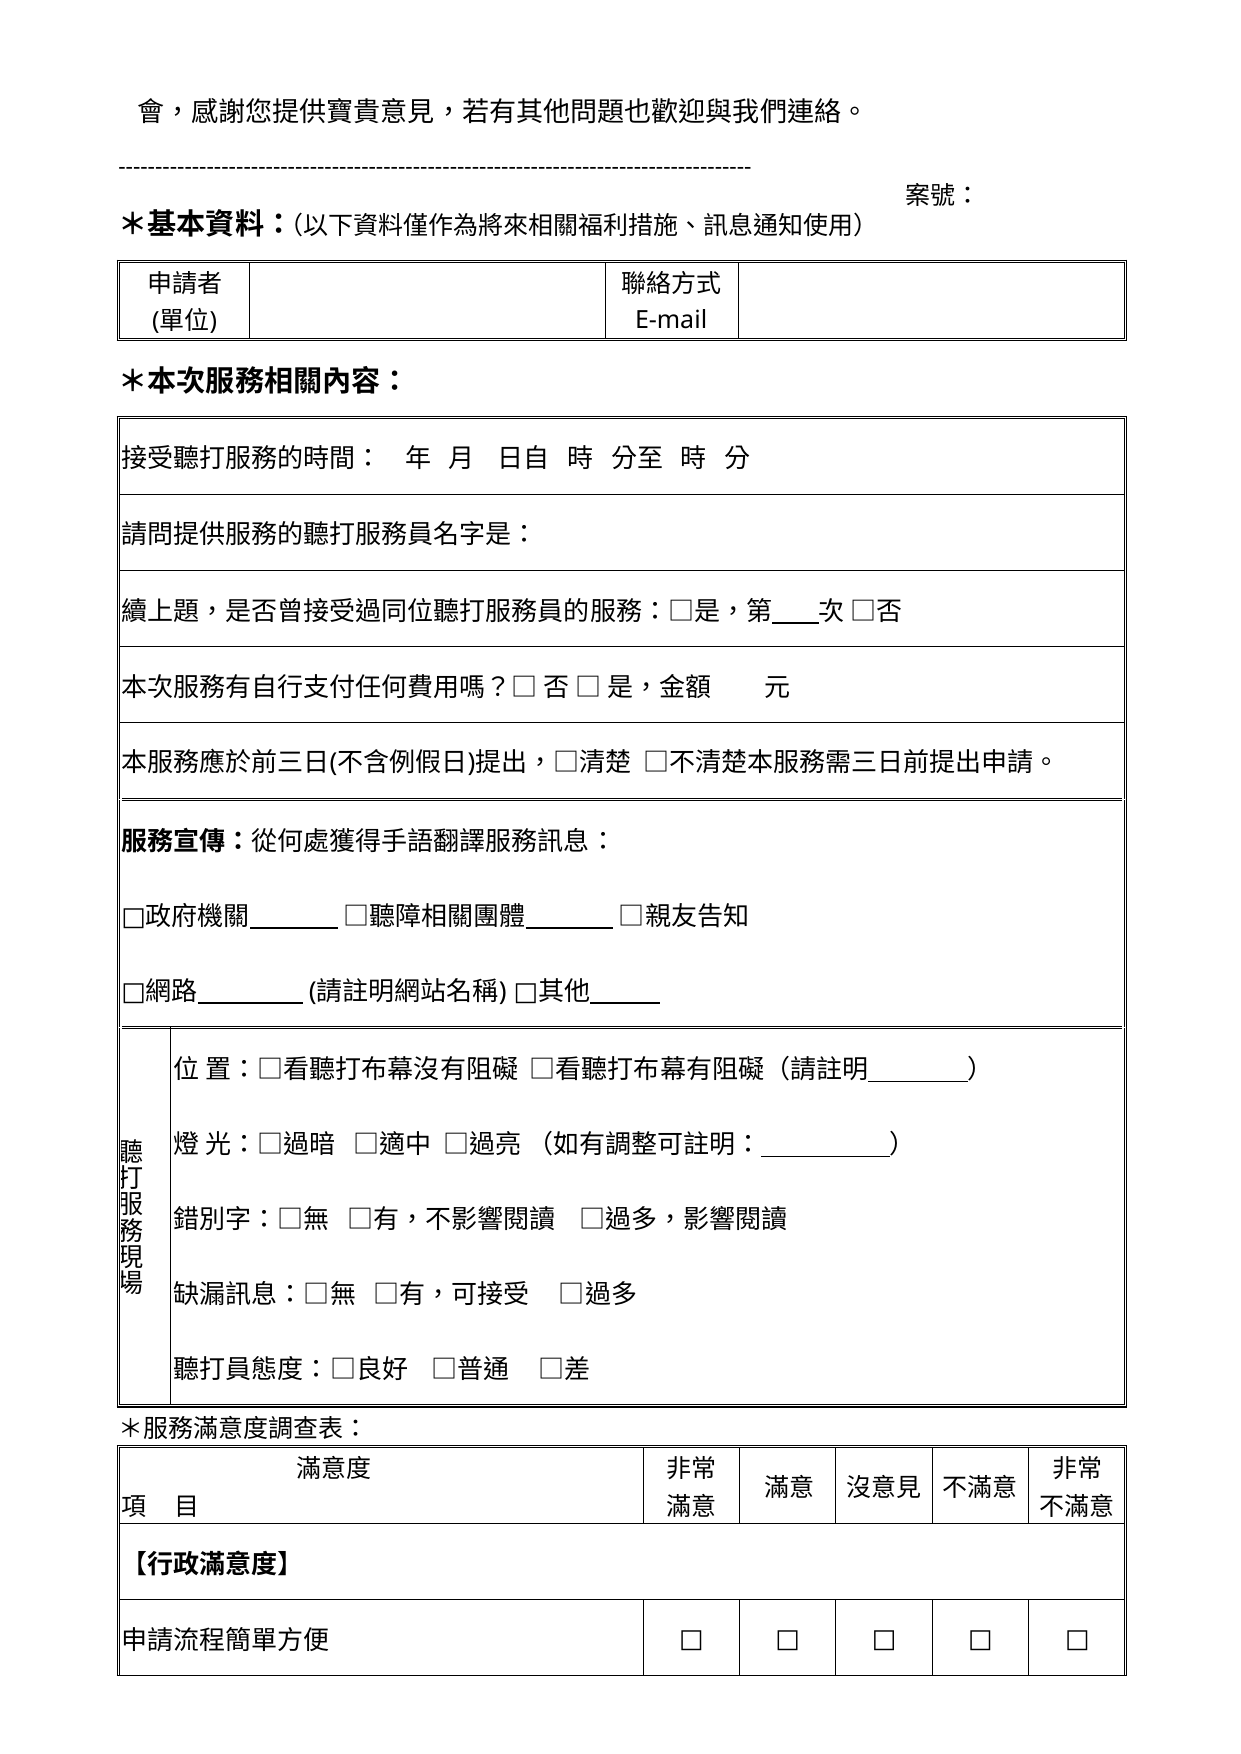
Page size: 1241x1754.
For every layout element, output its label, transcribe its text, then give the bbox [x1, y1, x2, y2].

table_cell 申請流程簡單方便 [120, 1600, 643, 1675]
text 會，感謝您提供寶貴意見，若有其他問題也歡迎與我們連絡。 [137, 72, 1093, 147]
table_cell 聽打服務現場 [118, 1026, 170, 1404]
table_cell □ [644, 1600, 739, 1675]
table_cell 本服務應於前三日(不含例假日)提出，□清楚 □不清楚本服務需三日前提出申請。 [120, 723, 1124, 798]
table_cell □ [933, 1600, 1028, 1675]
text ＊基本資料：（以下資料僅作為將來相關福利措施、訊息通知使用） [118, 184, 1157, 259]
table_cell 請問提供服務的聽打服務員名字是： [120, 495, 1124, 570]
table_header 非常 滿意 [644, 1448, 739, 1523]
table_header 不滿意 [933, 1448, 1028, 1523]
text ＊服務滿意度調查表： [118, 1407, 1178, 1445]
table_cell 服務宣傳：從何處獲得手語翻譯服務訊息： □政府機關 □聽障相關團體 □親友告知 □網路 (請註明網站名稱) □其他 [118, 798, 1126, 1026]
table_cell 續上題，是否曾接受過同位聽打服務員的服務：□是，第 次 □否 [120, 571, 1124, 646]
table_cell 位 置：□看聽打布幕沒有阻礙 □看聽打布幕有阻礙（請註明 ） 燈 光：□過暗 □適中 □過亮 （如有調整可註明： ） 錯別字：□無 □有，不影響閱讀 □過多，影響閱讀 缺漏訊息：□無 □有，可接受 □過多 聽打員態度：□良好 □普通 □差 [171, 1026, 1126, 1404]
table_header 申請者 (單位) [120, 263, 249, 338]
table_cell □ [836, 1600, 932, 1675]
table_header [250, 263, 605, 338]
text 案號： [906, 176, 1138, 212]
table_header 聯絡方式 E-mail [606, 263, 738, 338]
text -------------------------------------------------------------------------------------- [118, 147, 1153, 224]
table_cell □ [740, 1600, 835, 1675]
table_header [739, 263, 1124, 338]
table_header 接受聽打服務的時間： 年 月 日自 時 分至 時 分 [120, 419, 1124, 494]
table_cell 【行政滿意度】 [120, 1524, 1124, 1599]
table_cell 本次服務有自行支付任何費用嗎？□ 否 □ 是，金額 元 [120, 647, 1124, 722]
table_header 滿意 [740, 1448, 835, 1523]
text ＊本次服務相關內容： [118, 341, 1178, 416]
table_header 非常 不滿意 [1029, 1448, 1124, 1523]
table_header 沒意見 [836, 1448, 932, 1523]
table_cell □ [1029, 1600, 1124, 1675]
table_header 滿意度 項 目 [120, 1448, 643, 1523]
